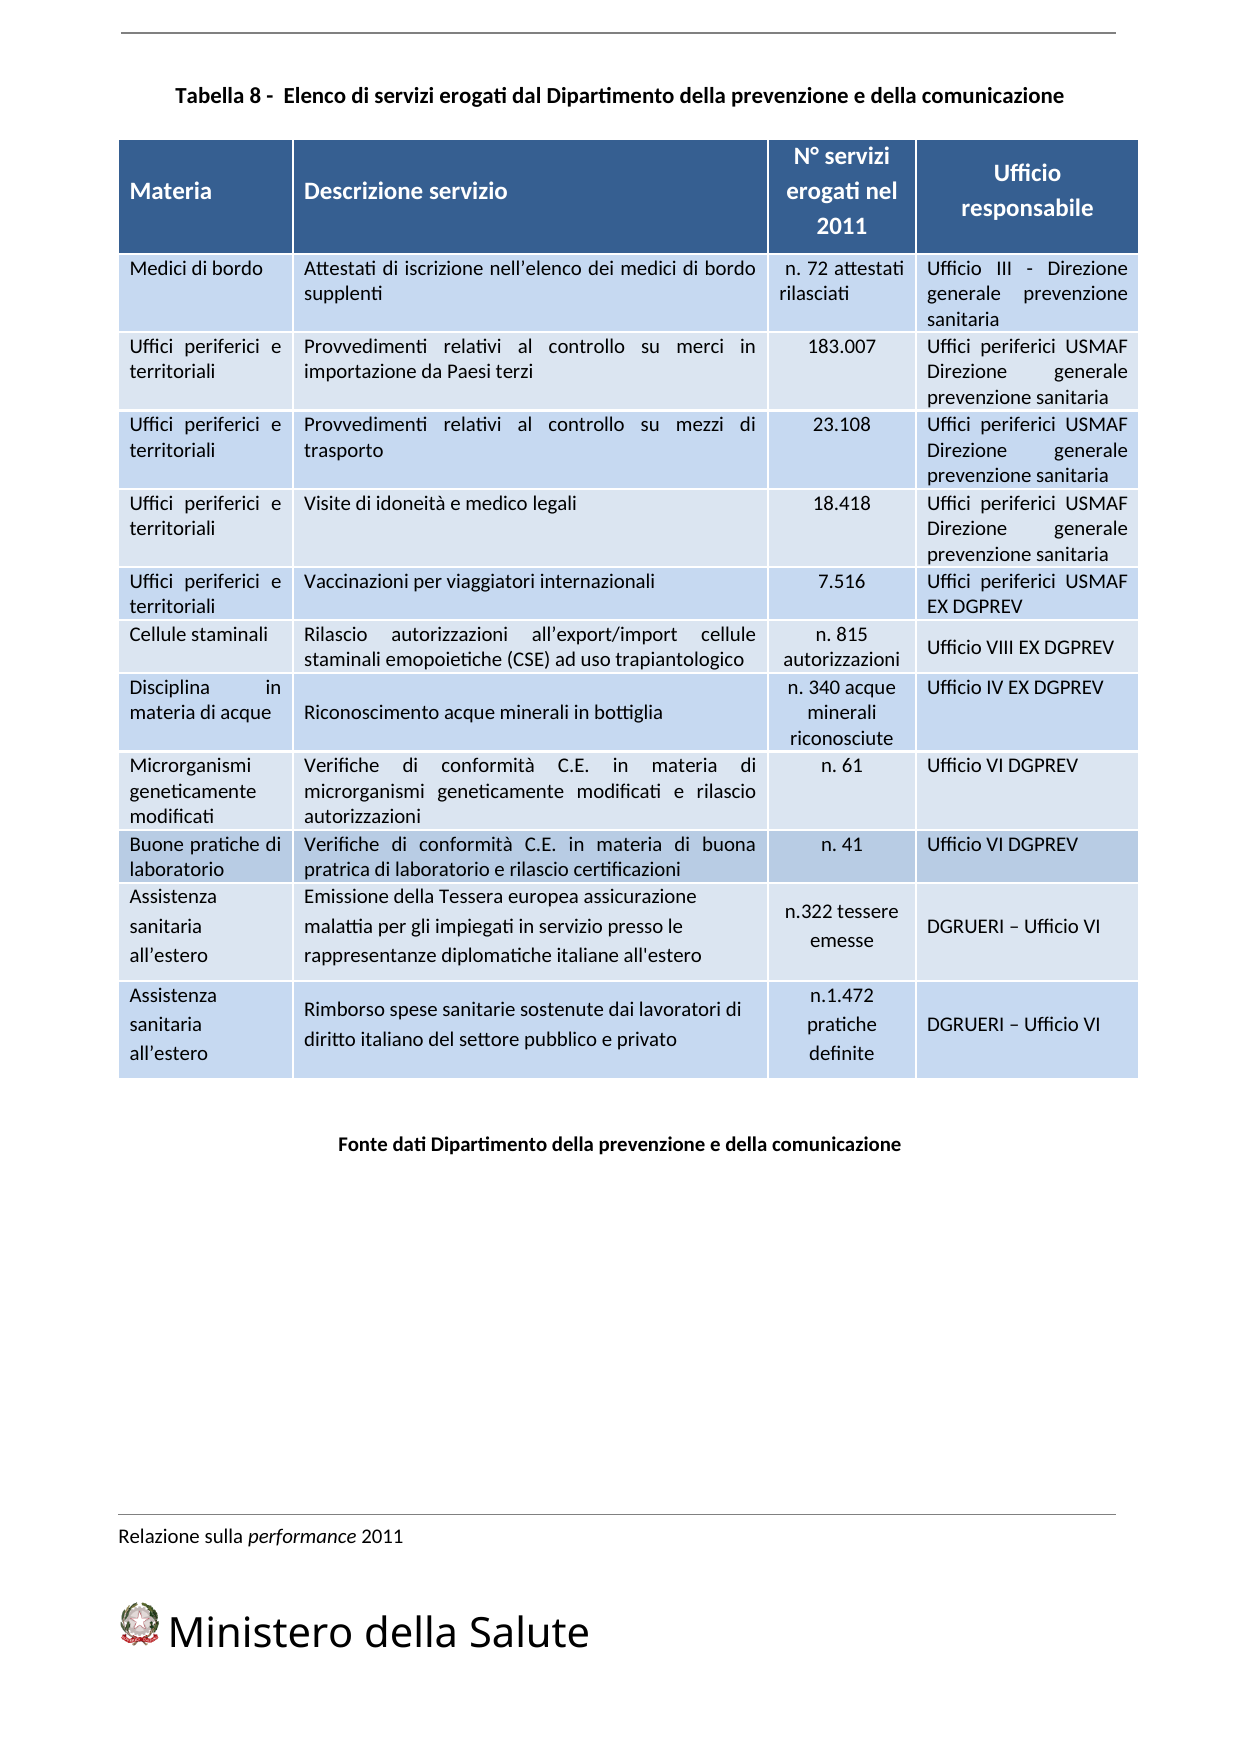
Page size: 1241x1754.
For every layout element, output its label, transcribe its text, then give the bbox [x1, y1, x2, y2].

table_cell Uffici periferici USMAF Direzione generale prevenzione sanitaria [917, 412, 1138, 488]
table_cell Uffici periferici e territoriali [119, 333, 292, 409]
table_cell Rilascio autorizzazioni all’export/import cellule staminali emopoietiche (CSE) ad uso trapiantologico [294, 621, 767, 672]
table_cell Uffici periferici USMAF EX DGPREV [917, 568, 1138, 619]
table_cell Disciplina in materia di acque [119, 674, 292, 750]
table_cell n. 61 [769, 753, 915, 829]
table_cell Ufficio VI DGPREV [917, 753, 1138, 829]
table_cell Attestati di iscrizione nell’elenco dei medici di bordo supplenti [294, 255, 767, 331]
table_cell n.1.472 pratiche definite [769, 982, 915, 1078]
table_cell DGRUERI – Ufficio VI [917, 982, 1138, 1078]
picture [119, 1600, 161, 1647]
text Ministero della Salute [118, 1598, 1122, 1659]
table_header Descrizione servizio [294, 140, 767, 253]
table_header Ufficio responsabile [917, 140, 1138, 253]
table_cell Ufficio VIII EX DGPREV [917, 621, 1138, 672]
table_cell Cellule staminali [119, 621, 292, 672]
table_cell DGRUERI – Ufficio VI [917, 884, 1138, 980]
table_cell Assistenza sanitaria all’estero [119, 982, 292, 1078]
table_cell 23.108 [769, 412, 915, 488]
table_cell 18.418 [769, 490, 915, 566]
table_cell Uffici periferici e territoriali [119, 412, 292, 488]
table_cell n. 41 [769, 831, 915, 882]
table_cell Uffici periferici e territoriali [119, 568, 292, 619]
table_header Materia [119, 140, 292, 253]
table_cell Uffici periferici USMAF Direzione generale prevenzione sanitaria [917, 333, 1138, 409]
table_cell Uffici periferici USMAF Direzione generale prevenzione sanitaria [917, 490, 1138, 566]
text Fonte dati Dipartimento della prevenzione e della comunicazione [118, 1131, 1122, 1157]
table_cell Visite di idoneità e medico legali [294, 490, 767, 566]
table_cell Provvedimenti relativi al controllo su mezzi di trasporto [294, 412, 767, 488]
table_cell n. 72 attestati rilasciati [769, 255, 915, 331]
subtitle Tabella 8 - Elenco di servizi erogati dal Dipartimento della prevenzione e della comunicazione [118, 82, 1122, 110]
table_cell Verifiche di conformità C.E. in materia di microrganismi geneticamente modificati e rilascio autorizzazioni [294, 753, 767, 829]
text Relazione sulla performance 2011 [118, 1524, 1122, 1549]
table_cell Provvedimenti relativi al controllo su merci in importazione da Paesi terzi [294, 333, 767, 409]
table_cell Verifiche di conformità C.E. in materia di buona pratrica di laboratorio e rilascio certificazioni [294, 831, 767, 882]
table_cell Riconoscimento acque minerali in bottiglia [294, 674, 767, 750]
table_cell Buone pratiche di laboratorio [119, 831, 292, 882]
table_cell Medici di bordo [119, 255, 292, 331]
table_cell n. 815 autorizzazioni [769, 621, 915, 672]
table_cell Assistenza sanitaria all’estero [119, 884, 292, 980]
table_cell Rimborso spese sanitarie sostenute dai lavoratori di diritto italiano del settore pubblico e privato [294, 982, 767, 1078]
table_cell Microrganismi geneticamente modificati [119, 753, 292, 829]
table_cell n.322 tessere emesse [769, 884, 915, 980]
table_cell n. 340 acque minerali riconosciute [769, 674, 915, 750]
table_cell Emissione della Tessera europea assicurazione malattia per gli impiegati in servizio presso le rappresentanze diplomatiche italiane all'estero [294, 884, 767, 980]
table_cell 7.516 [769, 568, 915, 619]
table_cell 183.007 [769, 333, 915, 409]
table_cell Ufficio III - Direzione generale prevenzione sanitaria [917, 255, 1138, 331]
table_header N° servizi erogati nel 2011 [769, 140, 915, 253]
table_cell Uffici periferici e territoriali [119, 490, 292, 566]
table_cell Ufficio IV EX DGPREV [917, 674, 1138, 750]
table_cell Ufficio VI DGPREV [917, 831, 1138, 882]
table_cell Vaccinazioni per viaggiatori internazionali [294, 568, 767, 619]
